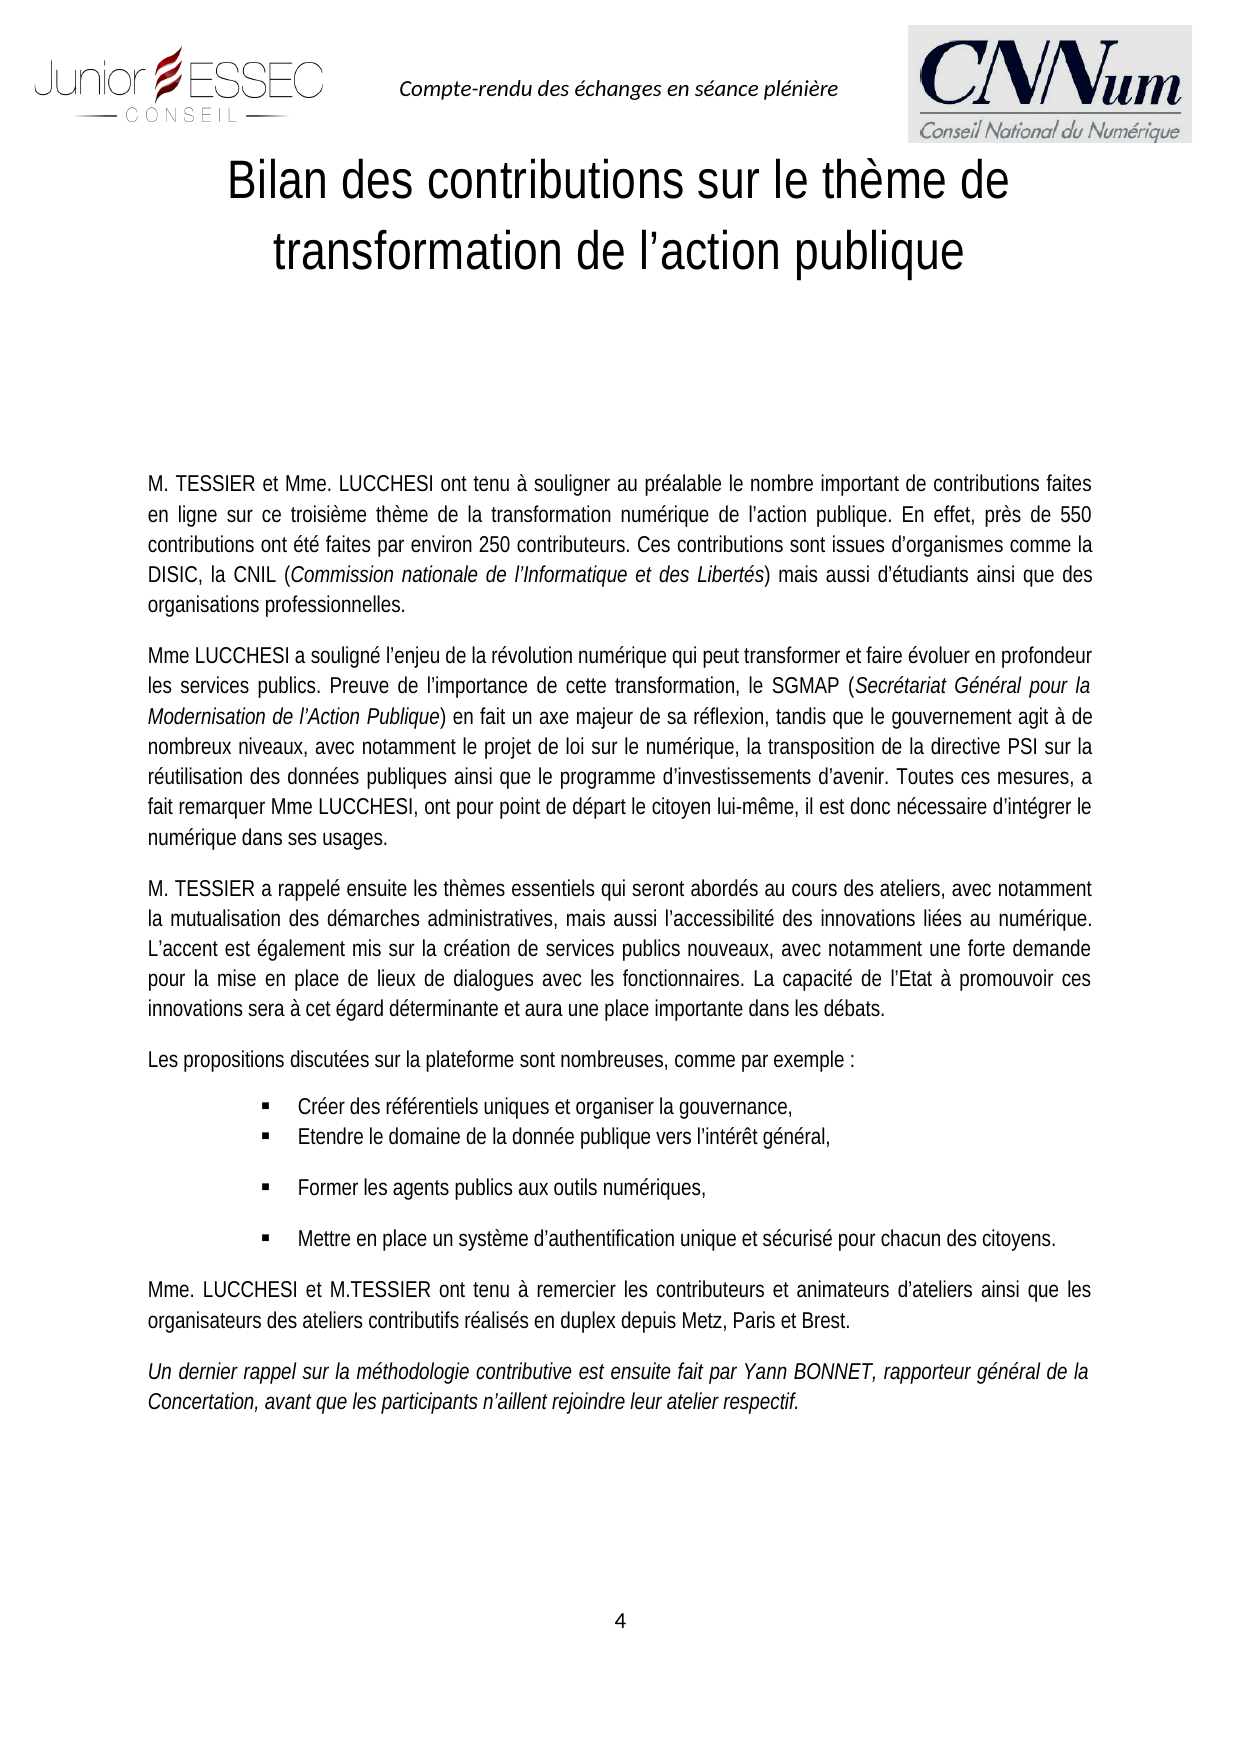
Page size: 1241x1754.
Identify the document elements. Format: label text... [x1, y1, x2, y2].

text M. TESSIER et Mme. LUCCHESI ont tenu à souligner au préalable le nombre important de contributions faites en ligne sur ce troisième thème de la transformation numérique de l’action publique. En effet, près de 550 contributions ont été faites par environ 250 contributeurs. Ces contributions sont issues d’organismes comme la DISIC, la CNIL (Commission nationale de l’Informatique et des Libertés) mais aussi d’étudiants ainsi que des organisations professionnelles. [148, 470, 1093, 618]
text M. TESSIER a rappelé ensuite les thèmes essentiels qui seront abordés au cours des ateliers, avec notamment la mutualisation des démarches administratives, mais aussi l’accessibilité des innovations liées au numérique. L’accent est également mis sur la création de services publics nouveaux, avec notamment une forte demande pour la mise en place de lieux de dialogues avec les fonctionnaires. La capacité de l’Etat à promouvoir ces innovations sera à cet égard déterminante et aura une place importante dans les débats. [148, 874, 1093, 1022]
text Les propositions discutées sur la plateforme sont nombreuses, comme par exemple : [148, 1046, 1093, 1073]
subtitle Intervention de Marc TESSIER (Membre du Conseil National du Numérique) et Laure LUCCHESI (Directrice adjointe de la mission Etalab, SGMAP) [148, 361, 1093, 433]
list Former les agents publics aux outils numériques, [260, 1174, 1093, 1201]
list Créer des référentiels uniques et organiser la gouvernance, [260, 1093, 1093, 1119]
text Un dernier rappel sur la méthodologie contributive est ensuite fait par Yann BONNET, rapporteur général de la Concertation, avant que les participants n’aillent rejoindre leur atelier respectif. [148, 1358, 1093, 1414]
list Mettre en place un système d’authentification unique et sécurisé pour chacun des citoyens. [260, 1225, 1093, 1252]
text Bilan des contributions sur le thème de transformation de l’action publique [148, 148, 1093, 281]
text Mme. LUCCHESI et M.TESSIER ont tenu à remercier les contributeurs et animateurs d’ateliers ainsi que les organisateurs des ateliers contributifs réalisés en duplex depuis Metz, Paris et Brest. [148, 1276, 1093, 1333]
text Mme LUCCHESI a souligné l’enjeu de la révolution numérique qui peut transformer et faire évoluer en profondeur les services publics. Preuve de l’importance de cette transformation, le SGMAP (Secrétariat Général pour la Modernisation de l’Action Publique) en fait un axe majeur de sa réflexion, tandis que le gouvernement agit à de nombreux niveaux, avec notamment le projet de loi sur le numérique, la transposition de la directive PSI sur la réutilisation des données publiques ainsi que le programme d’investissements d’avenir. Toutes ces mesures, a fait remarquer Mme LUCCHESI, ont pour point de départ le citoyen lui-même, il est donc nécessaire d’intégrer le numérique dans ses usages. [148, 642, 1093, 850]
list Etendre le domaine de la donnée publique vers l’intérêt général, [260, 1123, 1093, 1150]
